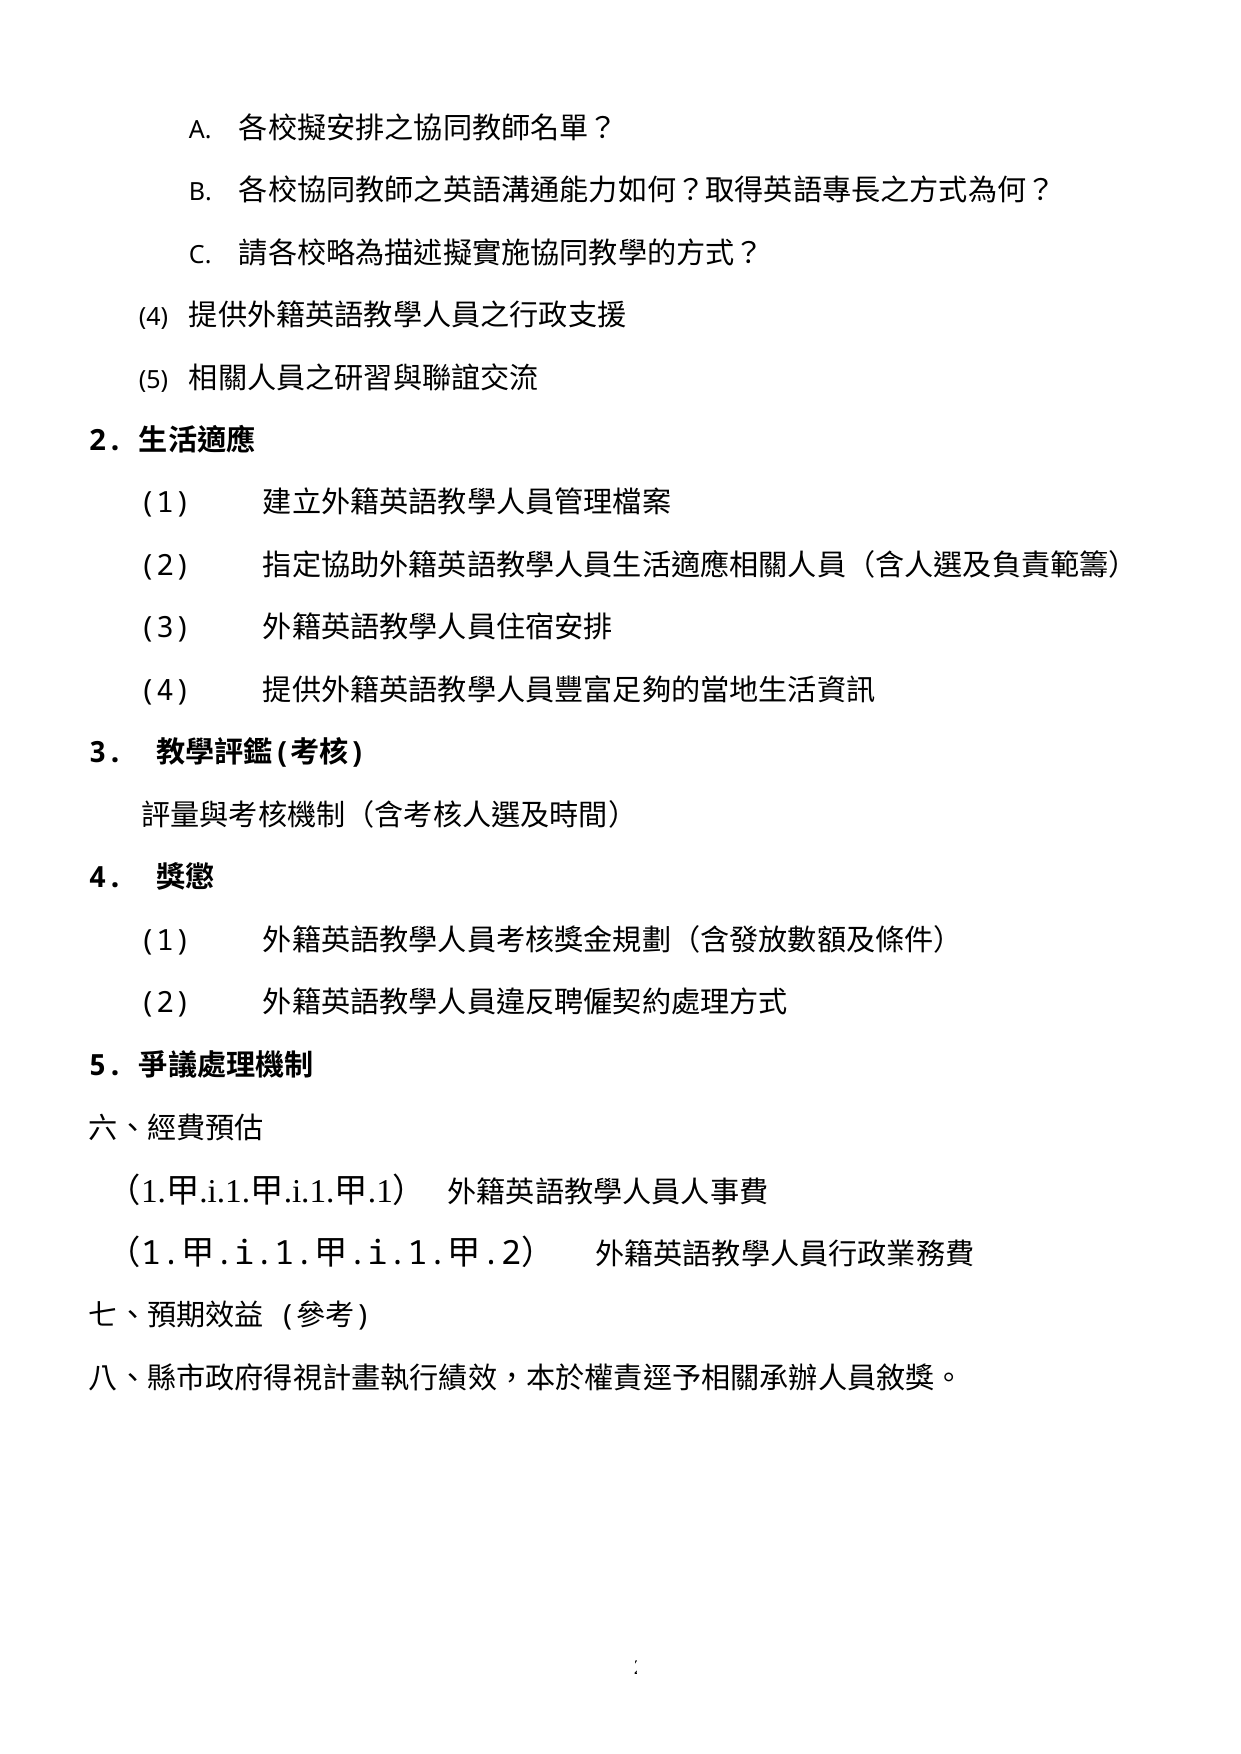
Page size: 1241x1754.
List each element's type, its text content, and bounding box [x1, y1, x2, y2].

list 外籍英語教學人員違反聘僱契約處理方式 [139, 959, 1181, 1021]
list 外籍英語教學人員人事費 [107, 1146, 1181, 1209]
list 外籍英語教學人員考核獎金規劃（含發放數額及條件） [139, 896, 1181, 959]
text 八、縣市政府得視計畫執行績效，本於權責逕予相關承辦人員敘獎。 [89, 1334, 1181, 1396]
list 各校協同教師之英語溝通能力如何？取得英語專長之方式為何？ [189, 146, 1181, 209]
list 建立外籍英語教學人員管理檔案 [139, 459, 1181, 521]
list 外籍英語教學人員行政業務費 [107, 1209, 1181, 1271]
list 爭議處理機制 [89, 1021, 1181, 1084]
list 提供外籍英語教學人員之行政支援 [139, 271, 1181, 334]
list 教學評鑑(考核) [89, 709, 1181, 771]
list 生活適應 [89, 396, 1181, 459]
text 評量與考核機制（含考核人選及時間） [89, 771, 1181, 834]
list 相關人員之研習與聯誼交流 [139, 334, 1181, 396]
list 請各校略為描述擬實施協同教學的方式？ [189, 209, 1181, 271]
list 提供外籍英語教學人員豐富足夠的當地生活資訊 [139, 646, 1181, 709]
list 指定協助外籍英語教學人員生活適應相關人員（含人選及負責範籌） [139, 521, 1181, 584]
list 外籍英語教學人員住宿安排 [139, 584, 1181, 646]
list 各校擬安排之協同教師名單？ [189, 84, 1181, 146]
list 獎懲 [89, 834, 1181, 896]
text 七、預期效益 (參考) [89, 1271, 1181, 1334]
text 六、經費預估 [89, 1084, 1181, 1146]
